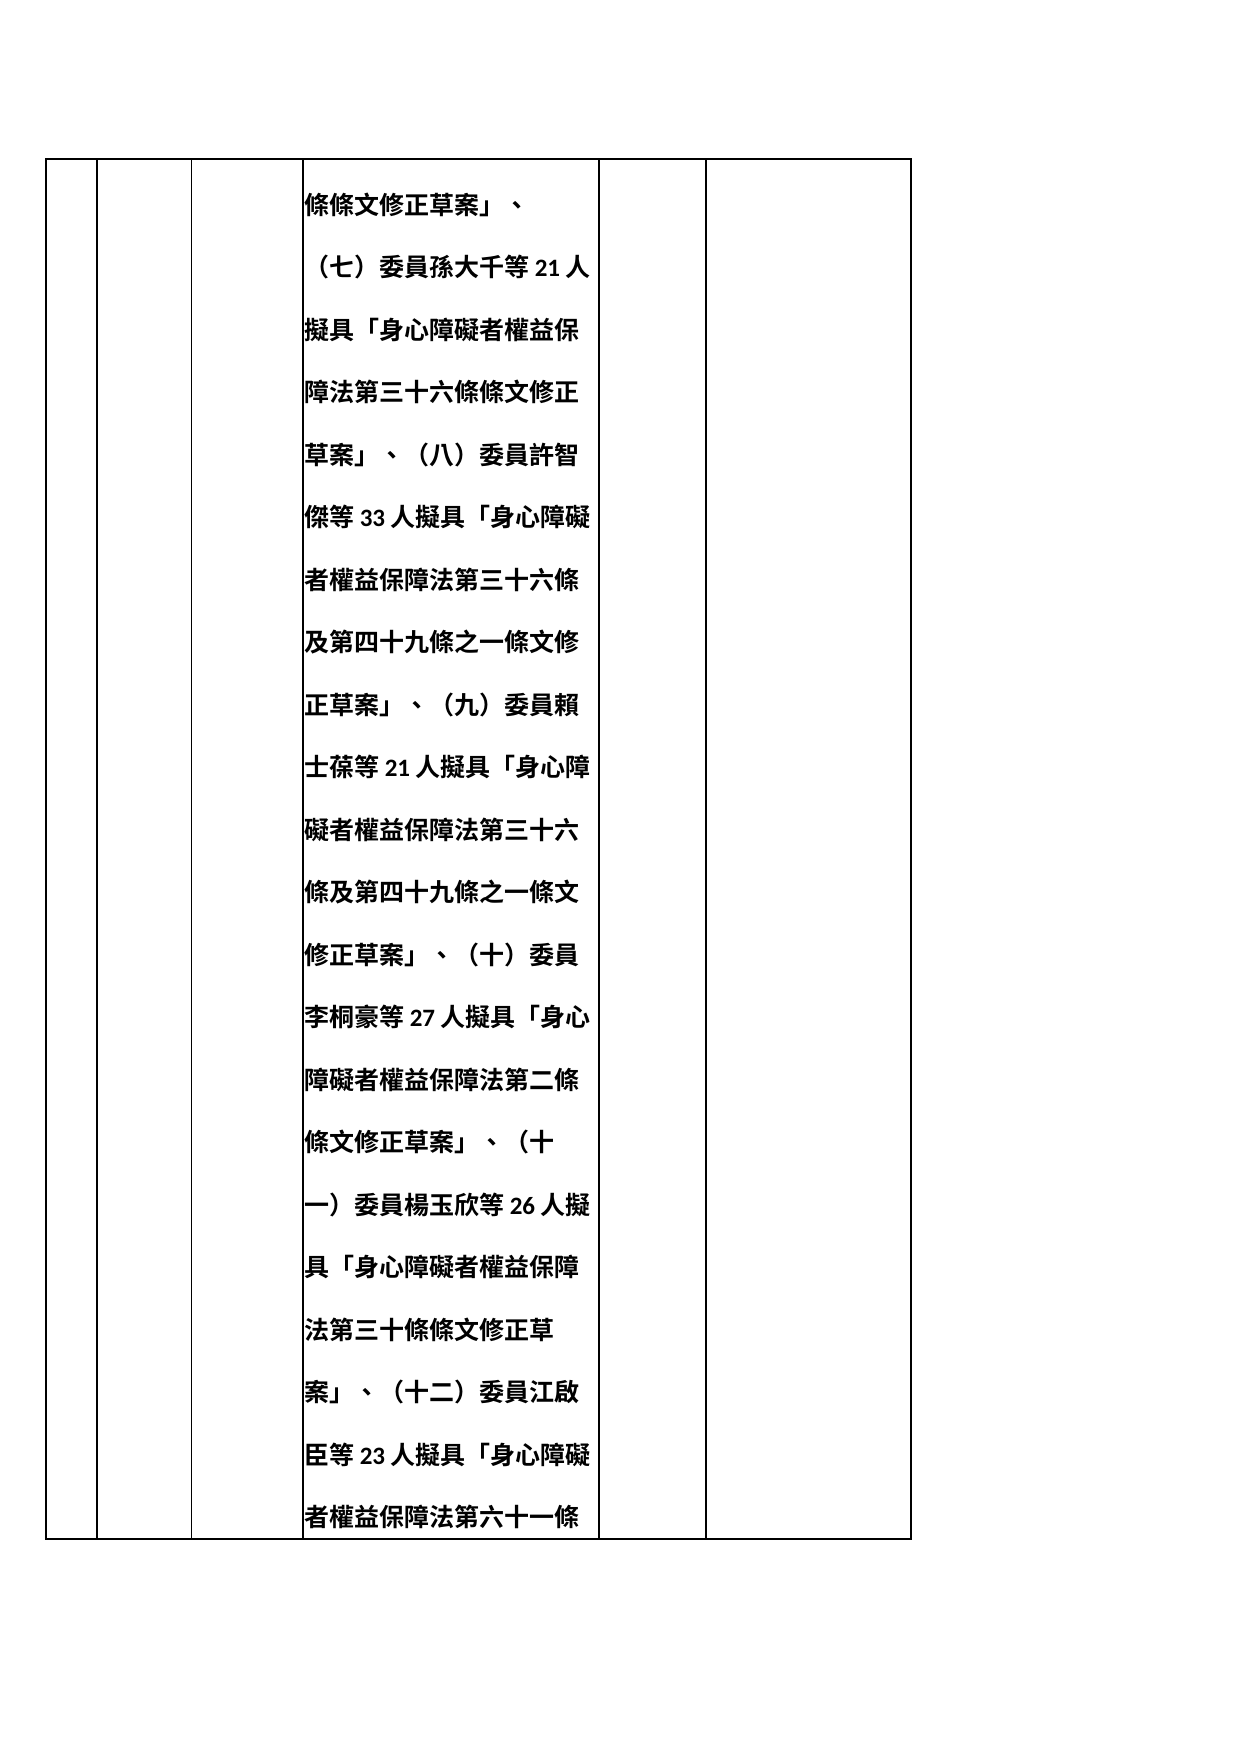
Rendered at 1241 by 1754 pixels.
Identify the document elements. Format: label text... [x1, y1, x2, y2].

table_cell [47, 160, 96, 1538]
table_cell [600, 160, 705, 1538]
table_cell [98, 160, 191, 1538]
table_cell [192, 160, 302, 1538]
table_cell 條條文修正草案」、（七）委員孫大千等21人擬具「身心障礙者權益保障法第三十六條條文修正草案」、（八）委員許智傑等33人擬具「身心障礙者權益保障法第三十六條及第四十九條之一條文修正草案」、（九）委員賴士葆等21人擬具「身心障礙者權益保障法第三十六條及第四十九條之一條文修正草案」、（十）委員李桐豪等27人擬具「身心障礙者權益保障法第二條條文修正草案」、（十一）委員楊玉欣等26人擬具「身心障礙者權益保障法第三十條條文修正草案」、（十二）委員江啟臣等23人擬具「身心障礙者權益保障法第六十一條 [304, 160, 598, 1538]
table_cell [707, 160, 910, 1538]
